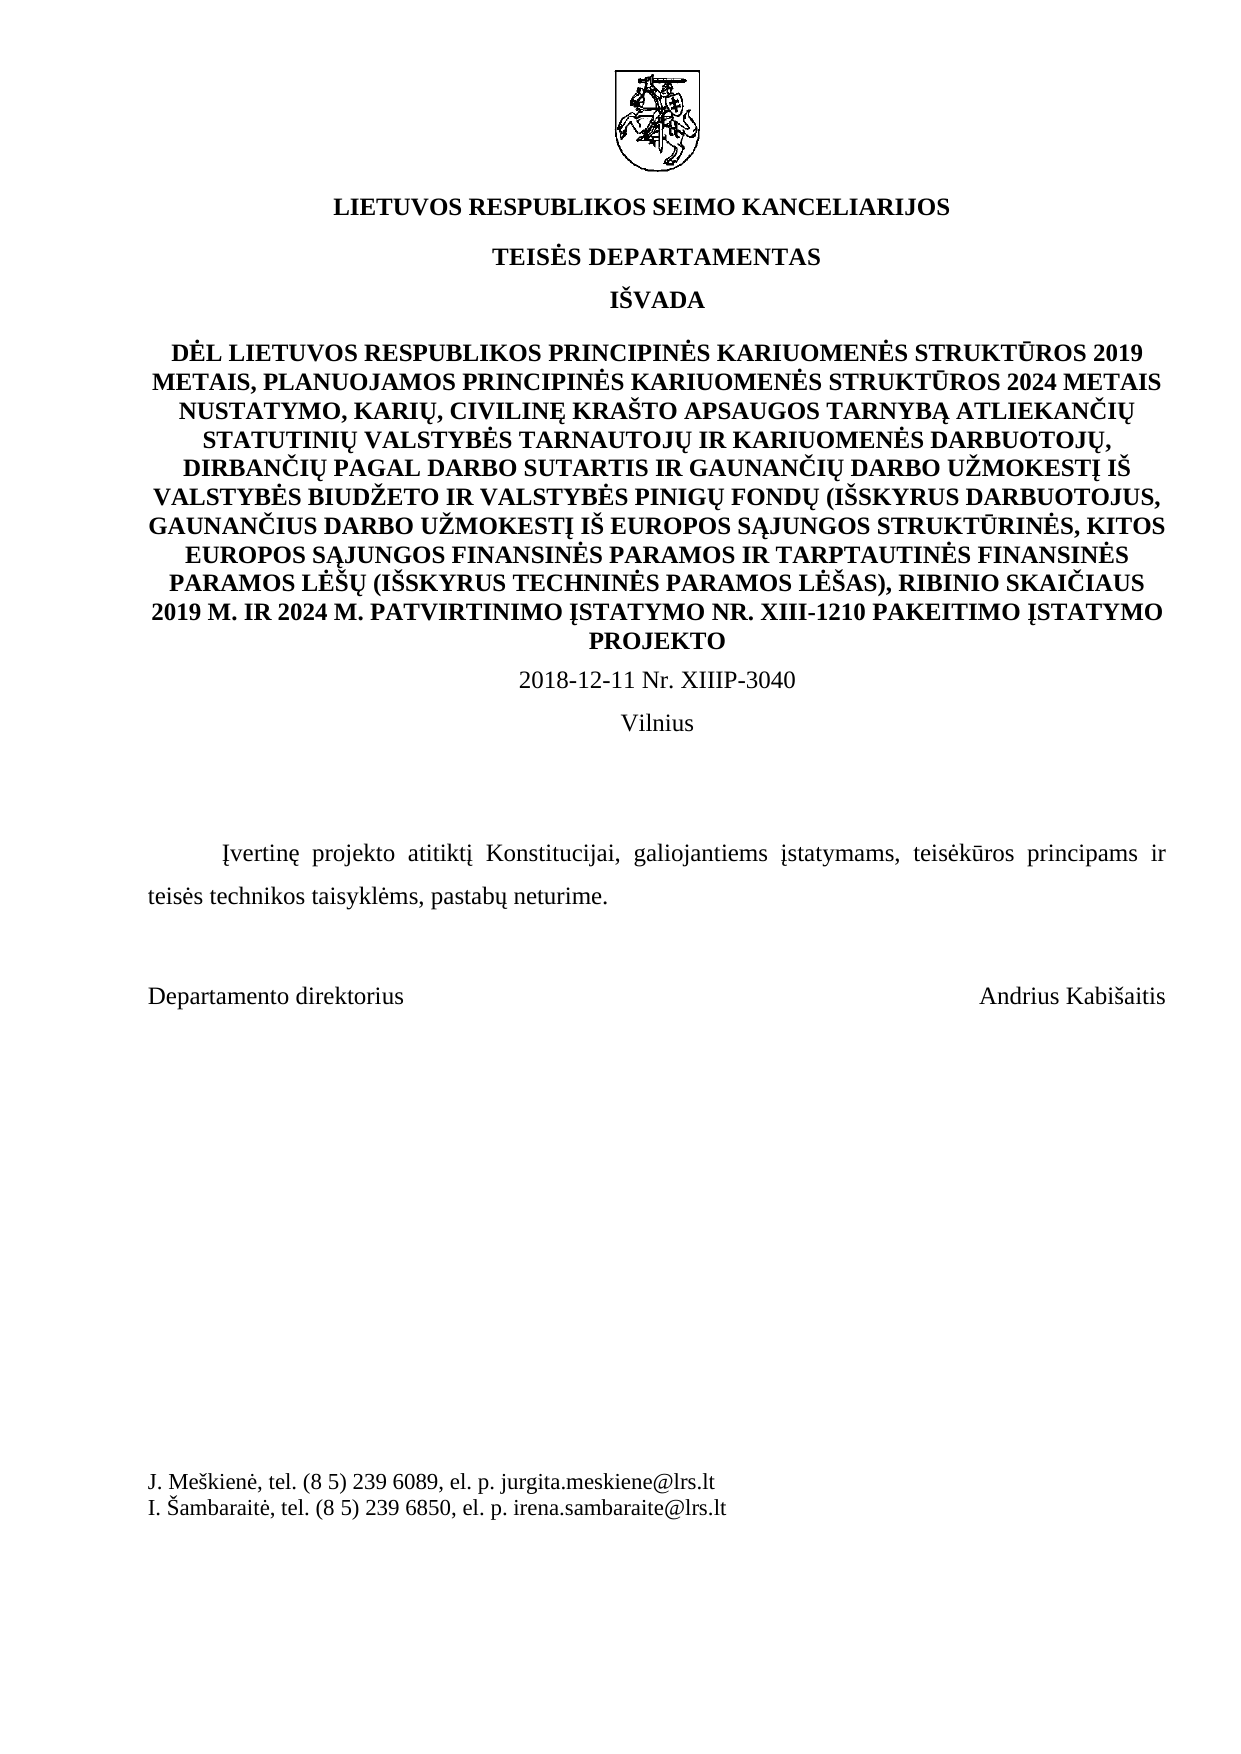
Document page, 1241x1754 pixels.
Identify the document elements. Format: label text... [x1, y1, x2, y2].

text IŠVADA [148, 285, 1167, 314]
text J. Meškienė, tel. (8 5) 239 6089, el. p. jurgita.meskiene@lrs.lt [148, 1468, 1167, 1494]
text TEISĖS DEPARTAMENTAS [148, 242, 1165, 271]
text I. Šambaraitė, tel. (8 5) 239 6850, el. p. irena.sambaraite@lrs.lt [148, 1494, 1167, 1520]
text LIETUVOS RESPUBLIKOS SEIMO KANCELIARIJOS [148, 192, 1136, 221]
text Įvertinę projekto atitiktį Konstitucijai, galiojantiems įstatymams, teisėkūros principams ir teisės technikos taisyklėms, pastabų neturime. [148, 838, 1167, 909]
text Departamento direktorius Andrius Kabišaitis [148, 981, 1167, 1010]
text DĖL LIETUVOS RESPUBLIKOS PRINCIPINĖS KARIUOMENĖS STRUKTŪROS 2019 METAIS, PLANUOJAMOS PRINCIPINĖS KARIUOMENĖS STRUKTŪROS 2024 METAIS NUSTATYMO, KARIŲ, CIVILINĘ KRAŠTO APSAUGOS TARNYBĄ ATLIEKANČIŲ STATUTINIŲ VALSTYBĖS TARNAUTOJŲ IR KARIUOMENĖS DARBUOTOJŲ, DIRBANČIŲ PAGAL DARBO SUTARTIS IR GAUNANČIŲ DARBO UŽMOKESTĮ IŠ VALSTYBĖS BIUDŽETO IR VALSTYBĖS PINIGŲ FONDŲ (IŠSKYRUS DARBUOTOJUS, GAUNANČIUS DARBO UŽMOKESTĮ IŠ EUROPOS SĄJUNGOS STRUKTŪRINĖS, KITOS EUROPOS SĄJUNGOS FINANSINĖS PARAMOS IR TARPTAUTINĖS FINANSINĖS PARAMOS LĖŠŲ (IŠSKYRUS TECHNINĖS PARAMOS LĖŠAS), RIBINIO SKAIČIAUS 2019 M. IR 2024 M. PATVIRTINIMO įstatymo NR. XIII-1210 pakeitimo įstatymo PROJEKTO [148, 338, 1167, 655]
text 2018-12-11 Nr. XIIIP-3040 [148, 665, 1167, 694]
text Vilnius [148, 708, 1167, 737]
